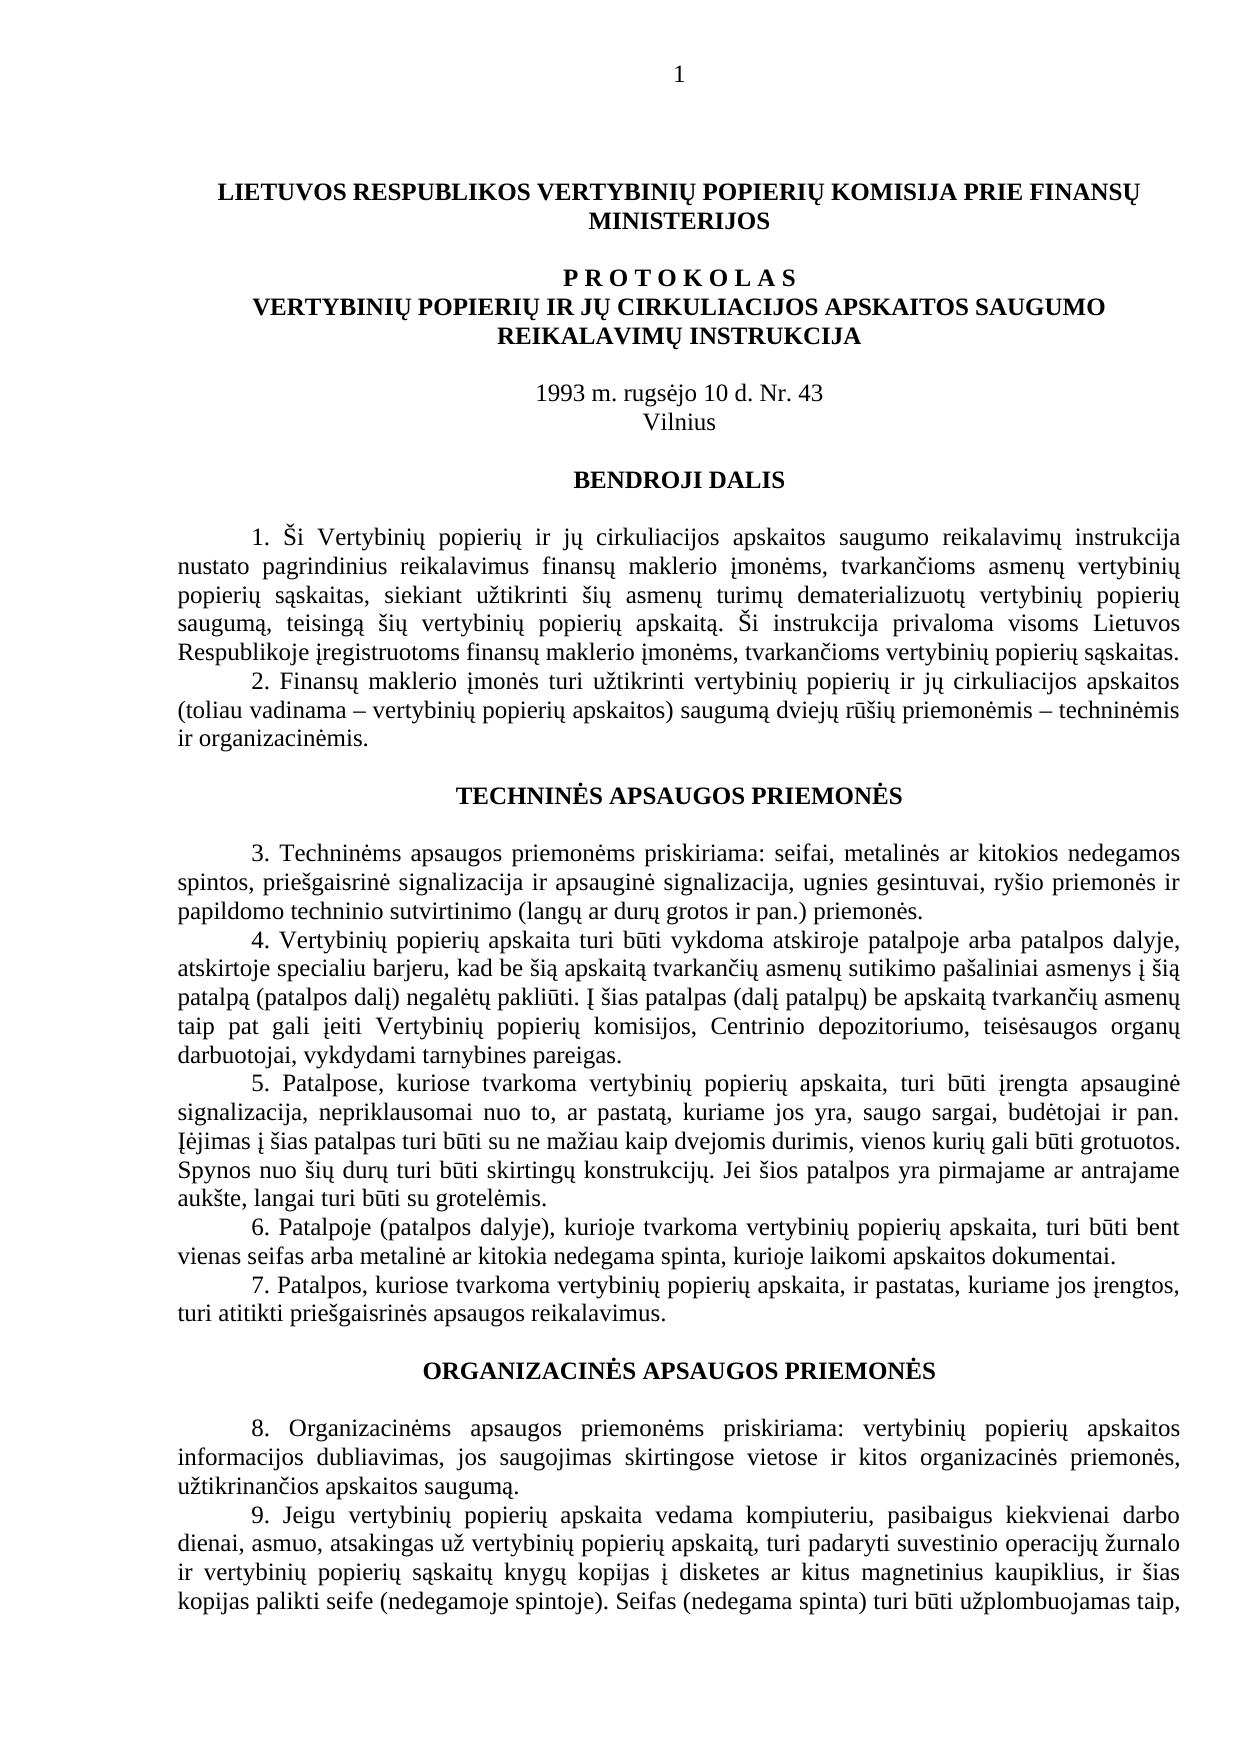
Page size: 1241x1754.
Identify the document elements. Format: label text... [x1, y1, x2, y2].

text ORGANIZACINĖS APSAUGOS PRIEMONĖS [177, 1356, 1181, 1385]
text 9. Jeigu vertybinių popierių apskaita vedama kompiuteriu, pasibaigus kiekvienai darbo dienai, asmuo, atsakingas už vertybinių popierių apskaitą, turi padaryti suvestinio operacijų žurnalo ir vertybinių popierių sąskaitų knygų kopijas į disketes ar kitus magnetinius kaupiklius, ir šias kopijas palikti seife (nedegamoje spintoje). Seifas (nedegama spinta) turi būti užplombuojamas taip, [177, 1500, 1181, 1615]
text 6. Patalpoje (patalpos dalyje), kurioje tvarkoma vertybinių popierių apskaita, turi būti bent vienas seifas arba metalinė ar kitokia nedegama spinta, kurioje laikomi apskaitos dokumentai. [177, 1212, 1181, 1270]
text TECHNINĖS APSAUGOS PRIEMONĖS [177, 781, 1181, 810]
text 3. Techninėms apsaugos priemonėms priskiriama: seifai, metalinės ar kitokios nedegamos spintos, priešgaisrinė signalizacija ir apsauginė signalizacija, ugnies gesintuvai, ryšio priemonės ir papildomo techninio sutvirtinimo (langų ar durų grotos ir pan.) priemonės. [177, 838, 1181, 925]
text 7. Patalpos, kuriose tvarkoma vertybinių popierių apskaita, ir pastatas, kuriame jos įrengtos, turi atitikti priešgaisrinės apsaugos reikalavimus. [177, 1270, 1181, 1327]
text 1993 m. rugsėjo 10 d. Nr. 43 [177, 378, 1181, 407]
text 1. Ši Vertybinių popierių ir jų cirkuliacijos apskaitos saugumo reikalavimų instrukcija nustato pagrindinius reikalavimus finansų maklerio įmonėms, tvarkančioms asmenų vertybinių popierių sąskaitas, siekiant užtikrinti šių asmenų turimų dematerializuotų vertybinių popierių saugumą, teisingą šių vertybinių popierių apskaitą. Ši instrukcija privaloma visoms Lietuvos Respublikoje įregistruotoms finansų maklerio įmonėms, tvarkančioms vertybinių popierių sąskaitas. [177, 522, 1181, 666]
text BENDROJI DALIS [177, 465, 1181, 493]
text VERTYBINIŲ POPIERIŲ IR JŲ CIRKULIACIJOS APSKAITOS SAUGUMO REIKALAVIMŲ INSTRUKCIJA [177, 292, 1181, 350]
text P R O T O K O L A S [177, 263, 1181, 292]
text 4. Vertybinių popierių apskaita turi būti vykdoma atskiroje patalpoje arba patalpos dalyje, atskirtoje specialiu barjeru, kad be šią apskaitą tvarkančių asmenų sutikimo pašaliniai asmenys į šią patalpą (patalpos dalį) negalėtų pakliūti. Į šias patalpas (dalį patalpų) be apskaitą tvarkančių asmenų taip pat gali įeiti Vertybinių popierių komisijos, Centrinio depozitoriumo, teisėsaugos organų darbuotojai, vykdydami tarnybines pareigas. [177, 925, 1181, 1068]
text 5. Patalpose, kuriose tvarkoma vertybinių popierių apskaita, turi būti įrengta apsauginė signalizacija, nepriklausomai nuo to, ar pastatą, kuriame jos yra, saugo sargai, budėtojai ir pan. Įėjimas į šias patalpas turi būti su ne mažiau kaip dvejomis durimis, vienos kurių gali būti grotuotos. Spynos nuo šių durų turi būti skirtingų konstrukcijų. Jei šios patalpos yra pirmajame ar antrajame aukšte, langai turi būti su grotelėmis. [177, 1068, 1181, 1212]
text Vilnius [177, 407, 1181, 436]
text LIETUVOS RESPUBLIKOS VERTYBINIŲ POPIERIŲ KOMISIJA PRIE FINANSŲ MINISTERIJOS [177, 177, 1181, 235]
text 8. Organizacinėms apsaugos priemonėms priskiriama: vertybinių popierių apskaitos informacijos dubliavimas, jos saugojimas skirtingose vietose ir kitos organizacinės priemonės, užtikrinančios apskaitos saugumą. [177, 1413, 1181, 1500]
text 2. Finansų maklerio įmonės turi užtikrinti vertybinių popierių ir jų cirkuliacijos apskaitos (toliau vadinama – vertybinių popierių apskaitos) saugumą dviejų rūšių priemonėmis – techninėmis ir organizacinėmis. [177, 666, 1181, 752]
